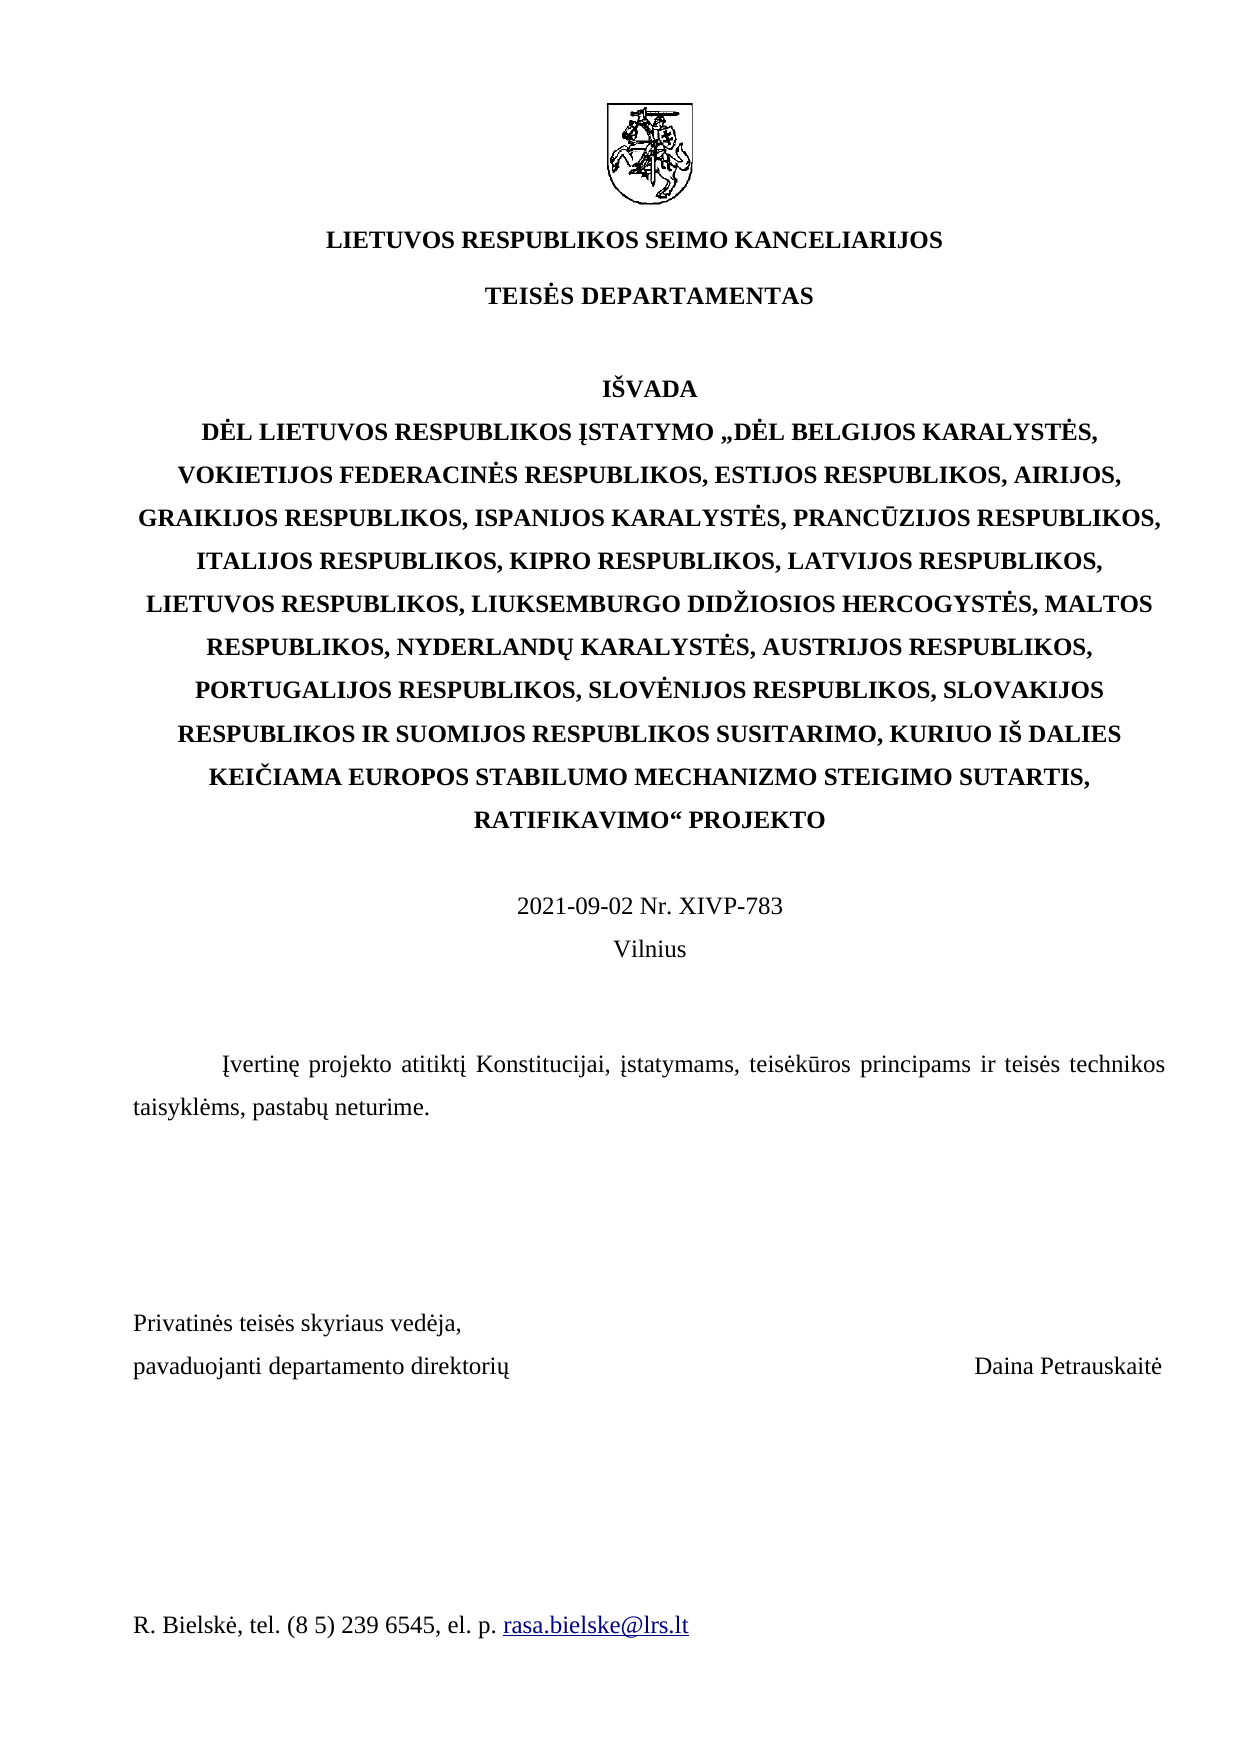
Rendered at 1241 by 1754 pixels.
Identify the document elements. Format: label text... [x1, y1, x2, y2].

text DĖL LIETUVOS RESPUBLIKOS ĮSTATYMO „DĖL BELGIJOS KARALYSTĖS, VOKIETIJOS FEDERACINĖS RESPUBLIKOS, ESTIJOS RESPUBLIKOS, AIRIJOS, GRAIKIJOS RESPUBLIKOS, ISPANIJOS KARALYSTĖS, PRANCŪZIJOS RESPUBLIKOS, ITALIJOS RESPUBLIKOS, KIPRO RESPUBLIKOS, LATVIJOS RESPUBLIKOS, LIETUVOS RESPUBLIKOS, LIUKSEMBURGO DIDŽIOSIOS HERCOGYSTĖS, MALTOS RESPUBLIKOS, NYDERLANDŲ KARALYSTĖS, AUSTRIJOS RESPUBLIKOS, PORTUGALIJOS RESPUBLIKOS, SLOVĖNIJOS RESPUBLIKOS, SLOVAKIJOS RESPUBLIKOS IR SUOMIJOS RESPUBLIKOS SUSITARIMO, KURIUO IŠ DALIES KEIČIAMA EUROPOS STABILUMO MECHANIZMO STEIGIMO SUTARTIS, RATIFIKAVIMO“ PROJEKTO [133, 417, 1167, 834]
text TEISĖS DEPARTAMENTAS [133, 281, 1165, 310]
text IŠVADA [133, 374, 1167, 402]
text Privatinės teisės skyriaus vedėja, [133, 1308, 1167, 1337]
text Įvertinę projekto atitiktį Konstitucijai, įstatymams, teisėkūros principams ir teisės technikos taisyklėms, pastabų neturime. [133, 1049, 1167, 1121]
text Vilnius [133, 934, 1167, 963]
text 2021-09-02 Nr. XIVP-783 [133, 891, 1167, 920]
text LIETUVOS RESPUBLIKOS SEIMO KANCELIARIJOS [133, 225, 1136, 254]
text pavaduojanti departamento direktorių Daina Petrauskaitė [133, 1351, 1167, 1380]
text R. Bielskė, tel. (8 5) 239 6545, el. p. rasa.bielske@lrs.lt [133, 1610, 1167, 1639]
